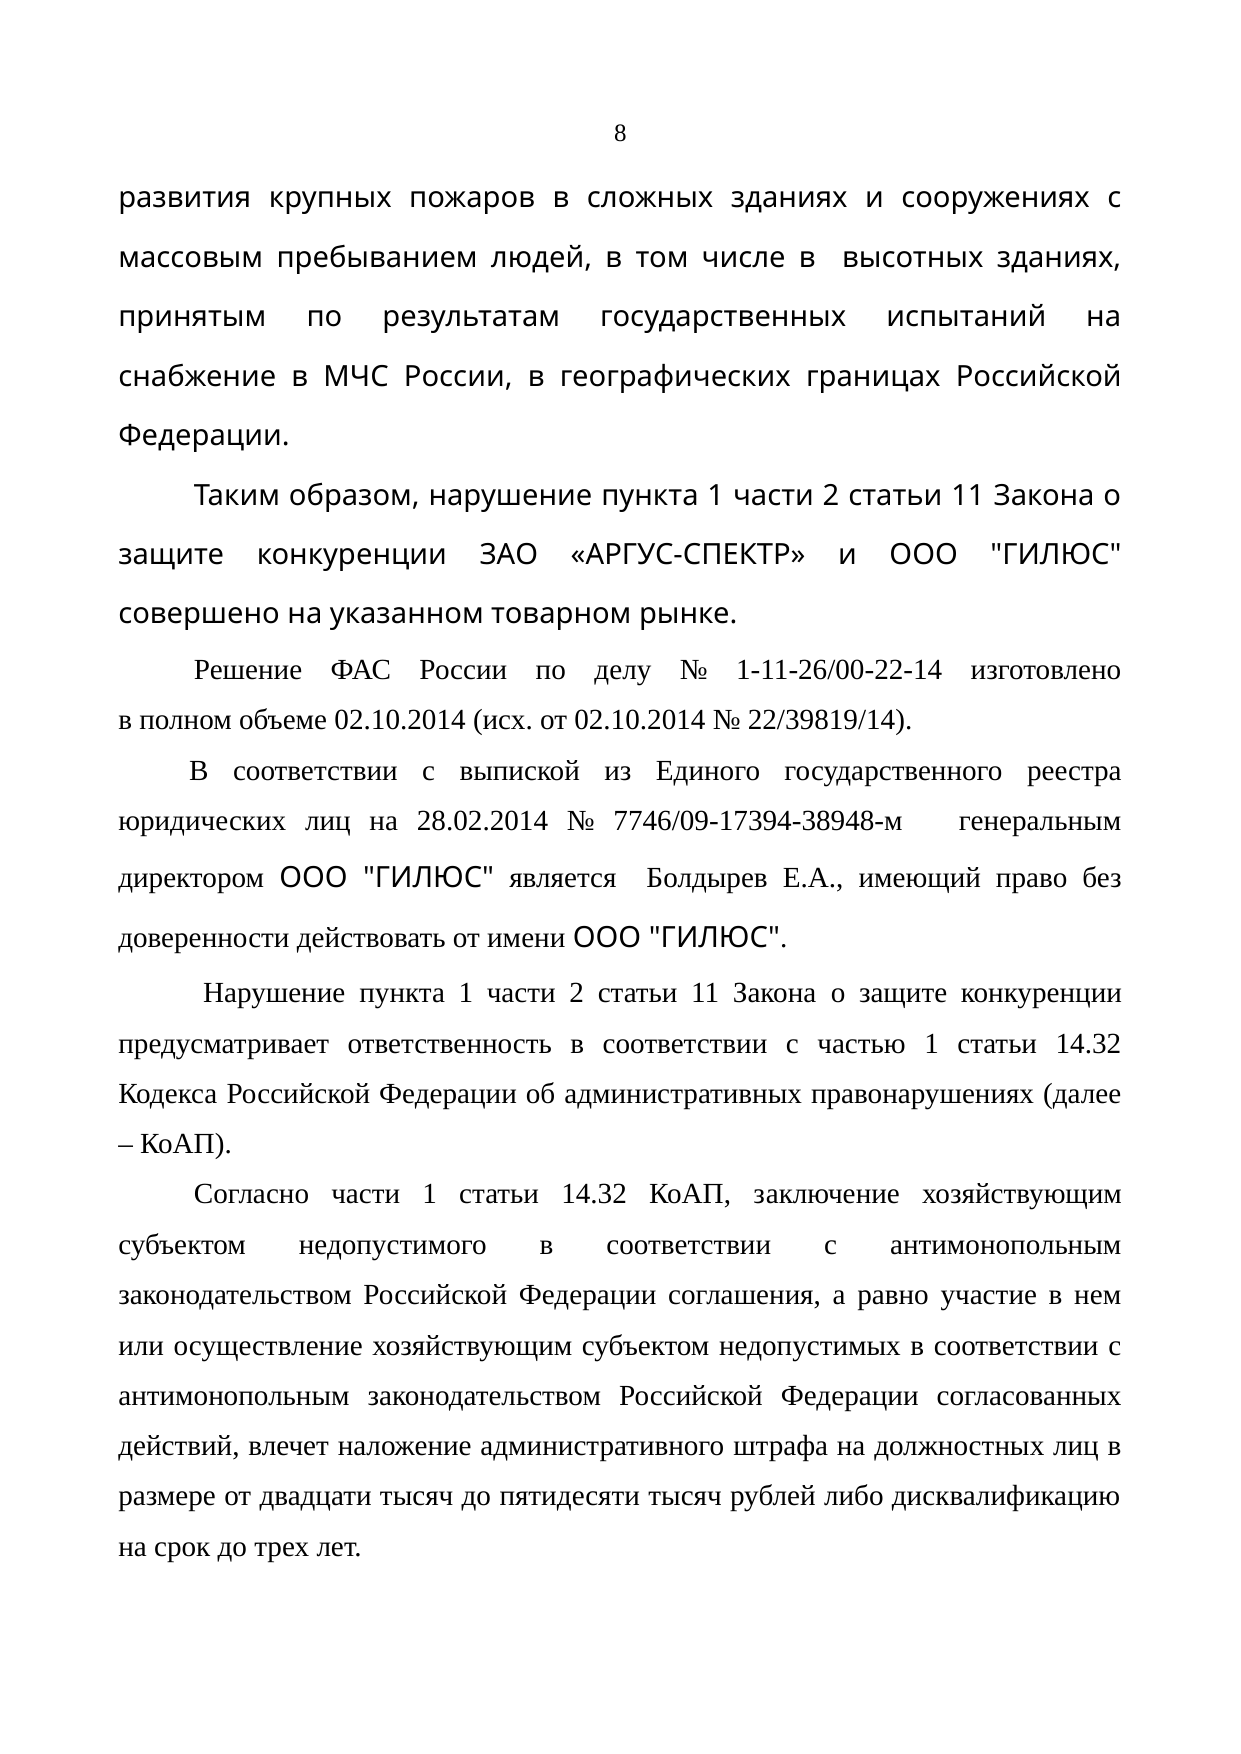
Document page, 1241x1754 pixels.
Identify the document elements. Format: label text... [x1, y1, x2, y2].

text Таким образом, нарушение пункта 1 части 2 статьи 11 Закона о защите конкуренции ЗАО «АРГУС-СПЕКТР» и ООО "ГИЛЮС" совершено на указанном товарном рынке. [118, 474, 1122, 632]
text Нарушение пункта 1 части 2 статьи 11 Закона о защите конкуренции предусматривает ответственность в соответствии с частью 1 статьи 14.32 Кодекса Российской Федерации об административных правонарушениях (далее – КоАП). [118, 975, 1122, 1160]
text развития крупных пожаров в сложных зданиях и сооружениях с массовым пребыванием людей, в том числе в высотных зданиях, принятым по результатам государственных испытаний на снабжение в МЧС России, в географических границах Российской Федерации. [118, 176, 1122, 454]
text В соответствии с выпиской из Единого государственного реестра юридических лиц на 28.02.2014 № 7746/09-17394-38948-м генеральным директором ООО "ГИЛЮС" является Болдырев Е.А., имеющий право без доверенности действовать от имени ООО "ГИЛЮС". [118, 753, 1122, 956]
text Решение ФАС России по делу № 1-11-26/00-22-14 изготовлено в полном объеме 02.10.2014 (исх. от 02.10.2014 № 22/39819/14). [118, 652, 1122, 736]
text Согласно части 1 статьи 14.32 КоАП, заключение хозяйствующим субъектом недопустимого в соответствии с антимонопольным законодательством Российской Федерации соглашения, а равно участие в нем или осуществление хозяйствующим субъектом недопустимых в соответствии с антимонопольным законодательством Российской Федерации согласованных действий, влечет наложение административного штрафа на должностных лиц в размере от двадцати тысяч до пятидесяти тысяч рублей либо дисквалификацию на срок до трех лет. [118, 1177, 1122, 1562]
